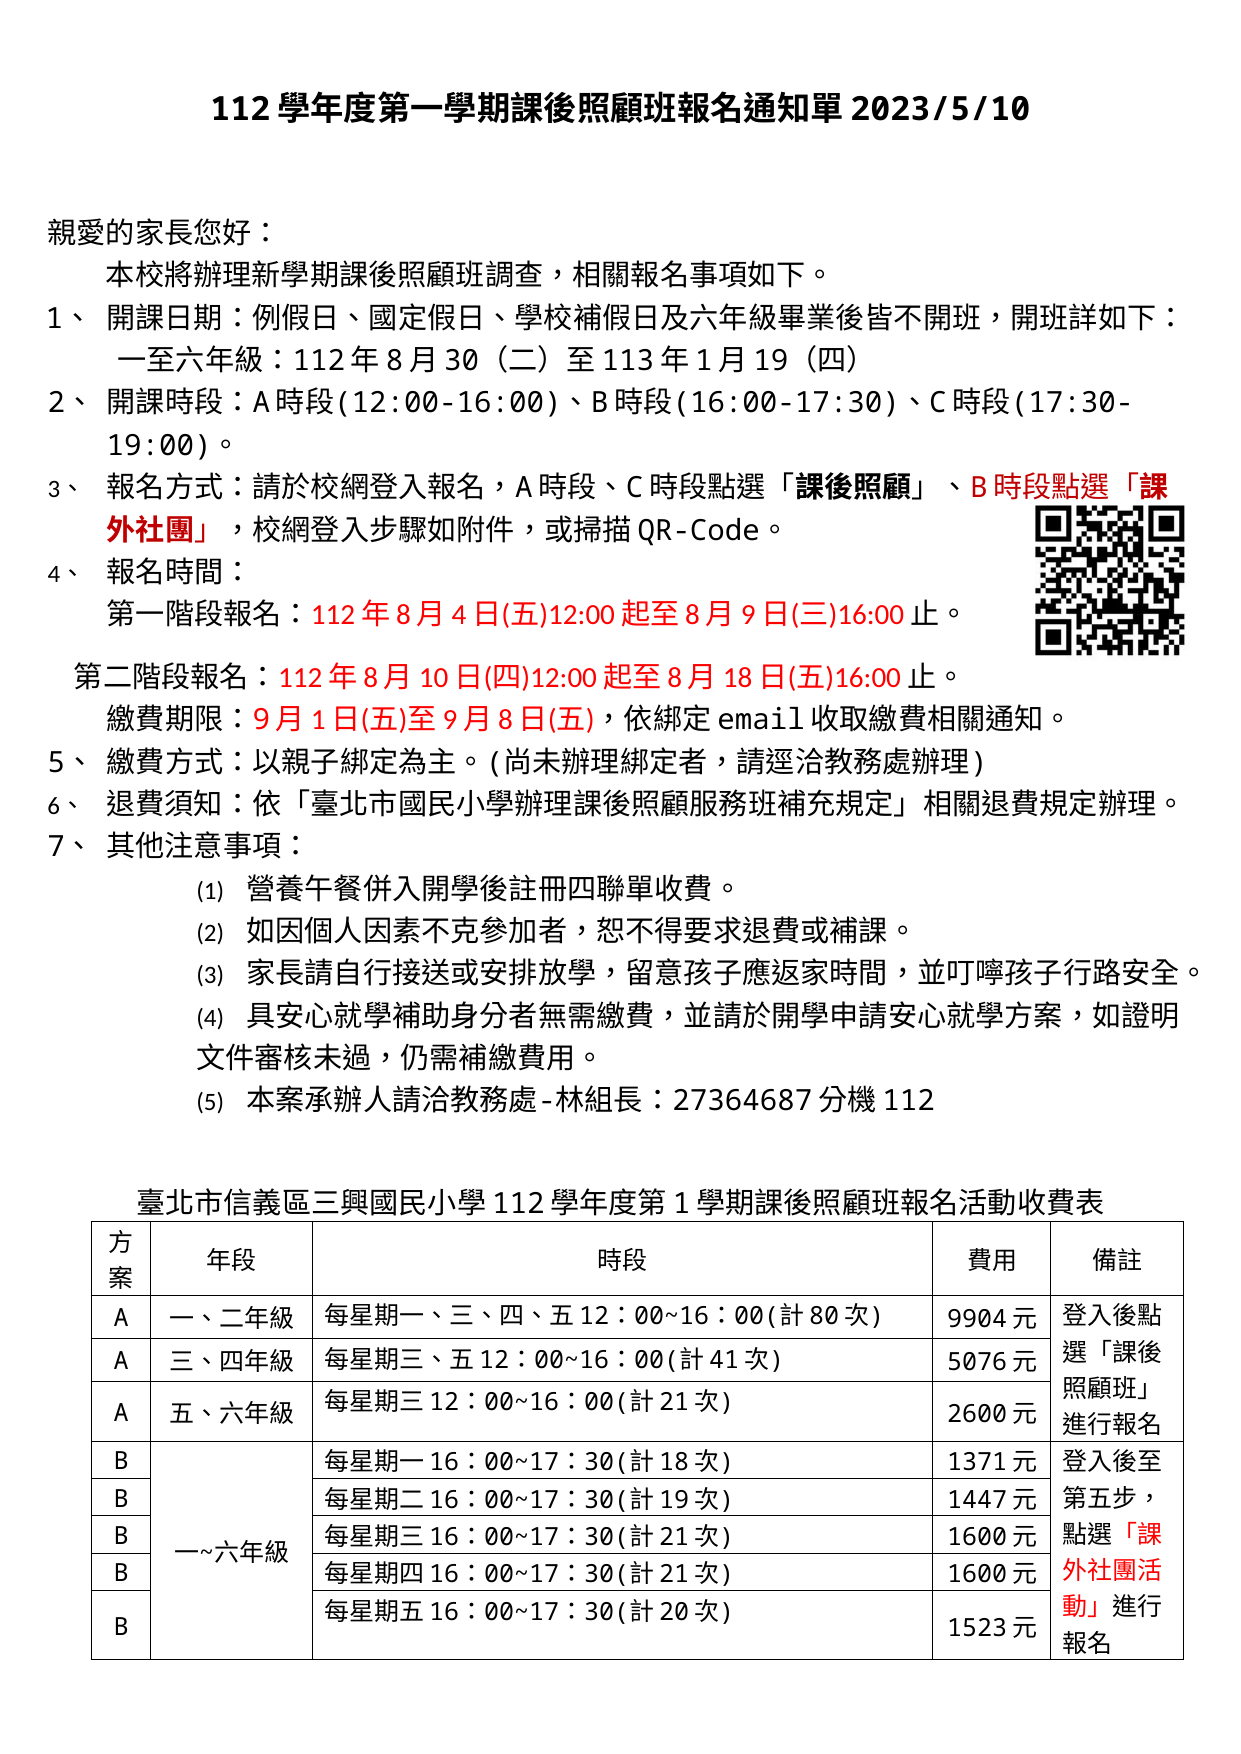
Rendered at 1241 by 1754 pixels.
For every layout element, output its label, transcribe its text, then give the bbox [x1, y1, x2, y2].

table_cell 每星期三12：00~16：00(計21次) [313, 1382, 932, 1441]
table_cell 1600元 [933, 1554, 1050, 1590]
list 其他注意事項： [47, 823, 1193, 865]
table_cell B [92, 1479, 150, 1515]
table_header 備註 [1051, 1222, 1183, 1295]
text 112學年度第一學期課後照顧班報名通知單2023/5/10 [47, 64, 1193, 127]
table_cell 每星期四16：00~17：30(計21次) [313, 1554, 932, 1590]
table_cell 每星期一16：00~17：30(計18次) [313, 1442, 932, 1478]
table_cell 每星期三、五12：00~16：00(計41次) [313, 1339, 932, 1381]
table_header 時段 [313, 1222, 932, 1295]
table_cell 1523元 [933, 1591, 1050, 1659]
text 第二階段報名：112年8月10日(四)12:00起至8月18日(五)16:00止。 [47, 633, 1193, 696]
table_cell 五、六年級 [151, 1382, 312, 1441]
table_cell 1371元 [933, 1442, 1050, 1478]
list 報名時間： [47, 549, 1015, 591]
list 退費須知：依「臺北市國民小學辦理課後照顧服務班補充規定」相關退費規定辦理。 [47, 781, 1193, 823]
table_cell 登入後點選「課後照顧班」進行報名 [1051, 1296, 1183, 1441]
table_cell 登入後至第五步，點選「課外社團活動」進行報名 [1051, 1442, 1183, 1659]
table_cell 1600元 [933, 1516, 1050, 1553]
list 營養午餐併入開學後註冊四聯單收費。 [196, 865, 1193, 907]
table_cell B [92, 1554, 150, 1590]
table_cell 每星期一、三、四、五12：00~16：00(計80次) [313, 1296, 932, 1338]
list 繳費方式：以親子綁定為主。(尚未辦理綁定者，請逕洽教務處辦理) [47, 738, 1193, 781]
table_header 費用 [933, 1222, 1050, 1295]
list 本案承辦人請洽教務處-林組長：27364687分機112 [196, 1077, 1193, 1119]
table_header 方案 [92, 1222, 150, 1295]
list 家長請自行接送或安排放學，留意孩子應返家時間，並叮嚀孩子行路安全。 [196, 950, 1193, 992]
table_cell 每星期二16：00~17：30(計19次) [313, 1479, 932, 1515]
table_cell 每星期三16：00~17：30(計21次) [313, 1516, 932, 1553]
text 一至六年級：112年8月30（二）至113年1月19（四） [47, 337, 1193, 379]
table_cell 1447元 [933, 1479, 1050, 1515]
list 如因個人因素不克參加者，恕不得要求退費或補課。 [196, 907, 1193, 950]
table_cell 9904元 [933, 1296, 1050, 1338]
list 開課時段：A時段(12:00-16:00)、B時段(16:00-17:30)、C時段(17:30-19:00)。 [47, 379, 1193, 464]
table_cell 三、四年級 [151, 1339, 312, 1381]
list 開課日期：例假日、國定假日、學校補假日及六年級畢業後皆不開班，開班詳如下： [45, 294, 1193, 337]
text 第一階段報名：112年8月4日(五)12:00起至8月9日(三)16:00止。 [106, 591, 1015, 633]
table_cell 5076元 [933, 1339, 1050, 1381]
table_cell A [92, 1382, 150, 1441]
table_cell A [92, 1339, 150, 1381]
table_cell A [92, 1296, 150, 1338]
text 親愛的家長您好： [47, 189, 1193, 252]
text 繳費期限：9月1日(五)至9月8日(五)，依綁定email收取繳費相關通知。 [106, 696, 1193, 738]
table_cell 一~六年級 [151, 1442, 312, 1659]
text 臺北市信義區三興國民小學112學年度第1學期課後照顧班報名活動收費表 [47, 1159, 1193, 1221]
table_cell B [92, 1591, 150, 1659]
list 報名方式：請於校網登入報名，A時段、C時段點選「課後照顧」、B時段點選「課外社團」，校網登入步驟如附件，或掃描QR-Code。 [47, 464, 1193, 549]
table_cell 每星期五16：00~17：30(計20次) [313, 1591, 932, 1659]
table_cell 一、二年級 [151, 1296, 312, 1338]
table_header 年段 [151, 1222, 312, 1295]
text 本校將辦理新學期課後照顧班調查，相關報名事項如下。 [47, 252, 1193, 294]
table_cell B [92, 1516, 150, 1553]
list 具安心就學補助身分者無需繳費，並請於開學申請安心就學方案，如證明文件審核未過，仍需補繳費用。 [196, 992, 1193, 1077]
table_cell 2600元 [933, 1382, 1050, 1441]
table_cell B [92, 1442, 150, 1478]
